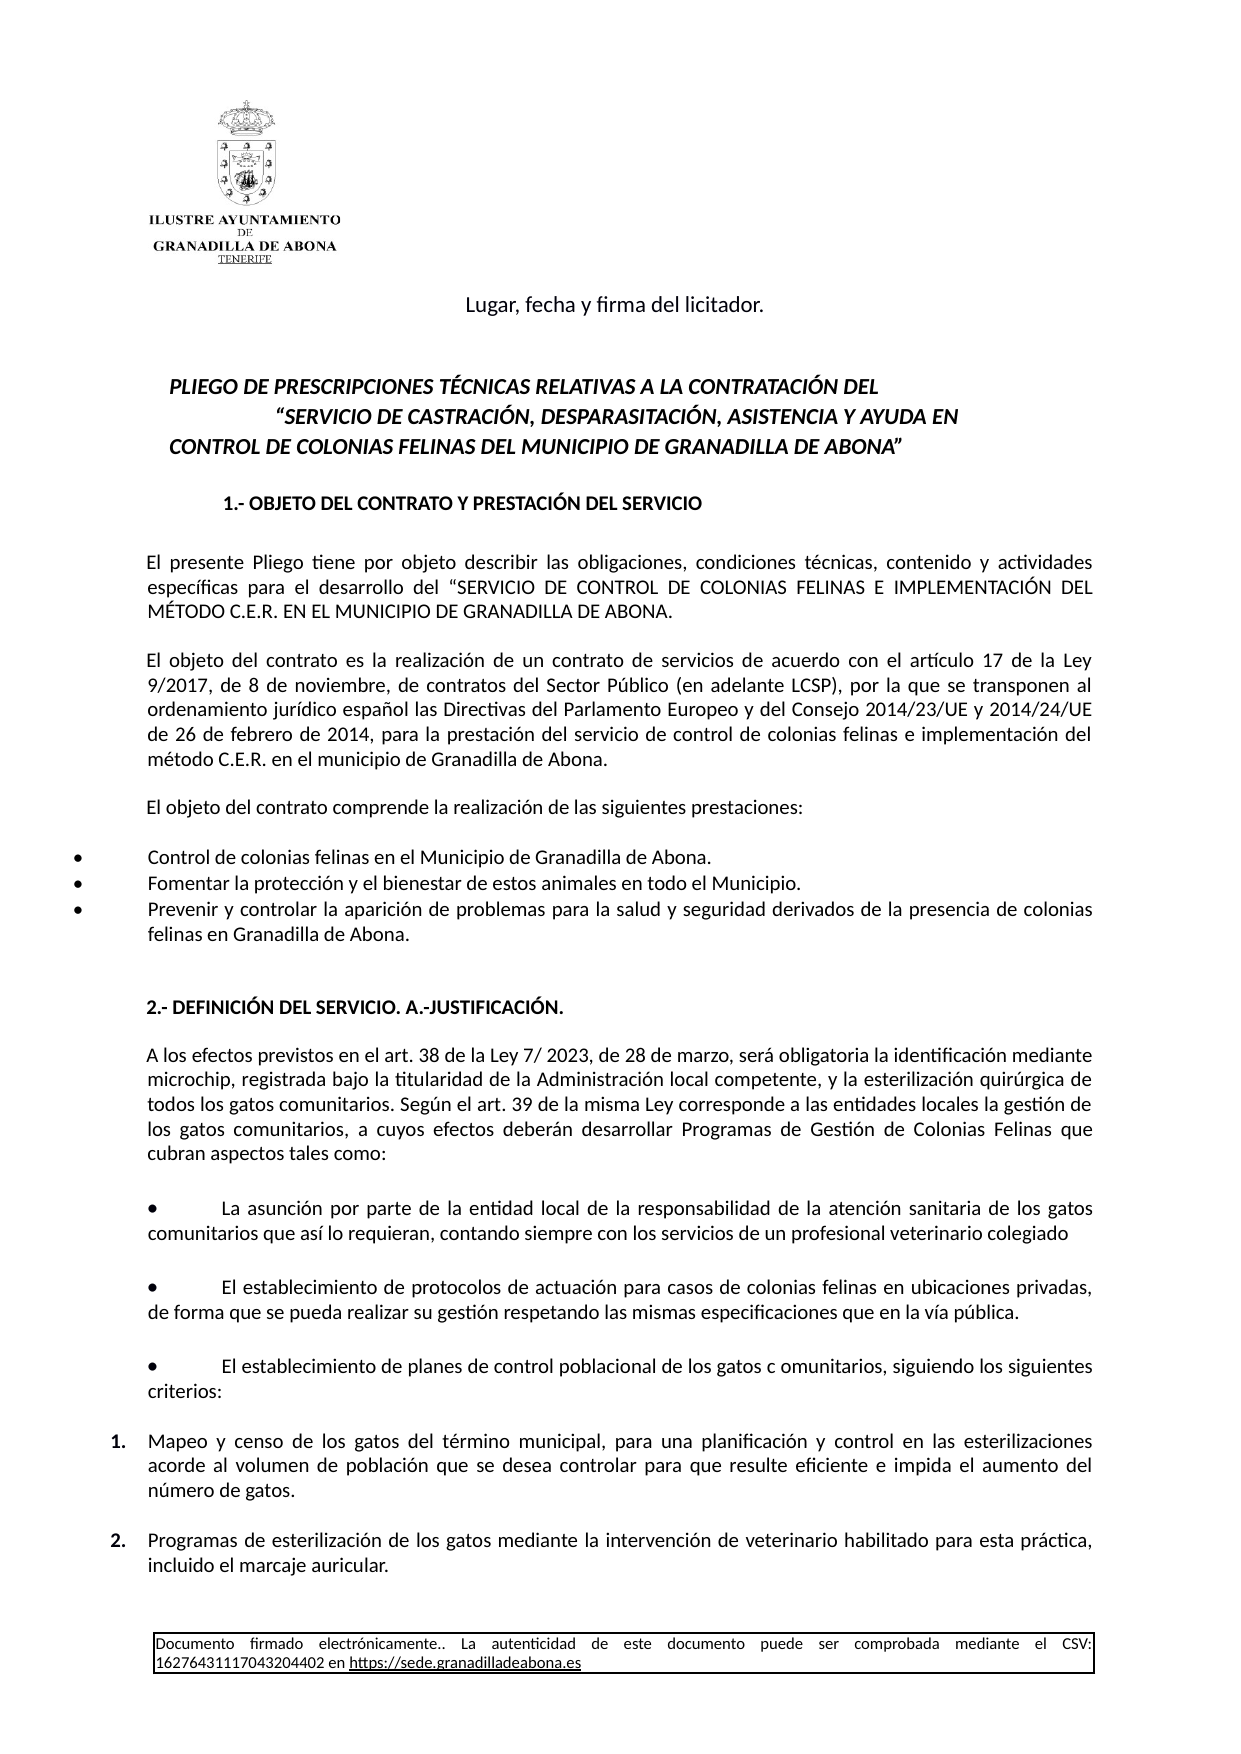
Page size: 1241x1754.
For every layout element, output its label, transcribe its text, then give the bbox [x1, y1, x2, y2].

text Lugar, fecha y firma del licitador. [148, 291, 1093, 318]
list Prevenir y controlar la aparición de problemas para la salud y seguridad derivados de la presencia de colonias felinas en Granadilla de Abona. [73, 897, 1094, 947]
text 2.- DEFINICIÓN DEL SERVICIO. A.-JUSTIFICACIÓN. [146, 994, 649, 1020]
text “SERVICIO DE CASTRACIÓN, DESPARASITACIÓN, ASISTENCIA Y AYUDA EN [148, 402, 1093, 430]
text El presente Pliego tiene por objeto describir las obligaciones, condiciones técnicas, contenido y actividades específicas para el desarrollo del “SERVICIO DE CONTROL DE COLONIAS FELINAS E IMPLEMENTACIÓN DEL MÉTODO C.E.R. EN EL MUNICIPIO DE GRANADILLA DE ABONA. [146, 550, 1094, 624]
text 1.- OBJETO DEL CONTRATO Y PRESTACIÓN DEL SERVICIO [223, 490, 1094, 515]
list Programas de esterilización de los gatos mediante la intervención de veterinario habilitado para esta práctica, incluido el marcaje auricular. [110, 1528, 1094, 1577]
text El objeto del contrato es la realización de un contrato de servicios de acuerdo con el artículo 17 de la Ley 9/2017, de 8 de noviembre, de contratos del Sector Público (en adelante LCSP), por la que se transponen al ordenamiento jurídico español las Directivas del Parlamento Europeo y del Consejo 2014/23/UE y 2014/24/UE de 26 de febrero de 2014, para la prestación del servicio de control de colonias felinas e implementación del método C.E.R. en el municipio de Granadilla de Abona. [146, 648, 1094, 771]
list Mapeo y censo de los gatos del término municipal, para una planificación y control en las esterilizaciones acorde al volumen de población que se desea controlar para que resulte eficiente e impida el aumento del número de gatos. [110, 1428, 1094, 1502]
text El objeto del contrato comprende la realización de las siguientes prestaciones: [146, 795, 1094, 820]
text PLIEGO DE PRESCRIPCIONES TÉCNICAS RELATIVAS A LA CONTRATACIÓN DEL [169, 372, 1094, 400]
list El establecimiento de planes de control poblacional de los gatos c omunitarios, siguiendo los siguientes criterios: [147, 1352, 1094, 1403]
text CONTROL DE COLONIAS FELINAS DEL MUNICIPIO DE GRANADILLA DE ABONA” [169, 432, 1094, 460]
list Control de colonias felinas en el Municipio de Granadilla de Abona. [73, 845, 1094, 869]
list El establecimiento de protocolos de actuación para casos de colonias felinas en ubicaciones privadas, de forma que se pueda realizar su gestión respetando las mismas especificaciones que en la vía pública. [147, 1272, 1094, 1324]
list Fomentar la protección y el bienestar de estos animales en todo el Municipio. [73, 871, 1094, 896]
text A los efectos previstos en el art. 38 de la Ley 7/ 2023, de 28 de marzo, será obligatoria la identificación mediante microchip, registrada bajo la titularidad de la Administración local competente, y la esterilización quirúrgica de todos los gatos comunitarios. Según el art. 39 de la misma Ley corresponde a las entidades locales la gestión de los gatos comunitarios, a cuyos efectos deberán desarrollar Programas de Gestión de Colonias Felinas que cubran aspectos tales como: [146, 1043, 1094, 1166]
list La asunción por parte de la entidad local de la responsabilidad de la atención sanitaria de los gatos comunitarios que así lo requieran, contando siempre con los servicios de un profesional veterinario colegiado [147, 1193, 1094, 1245]
